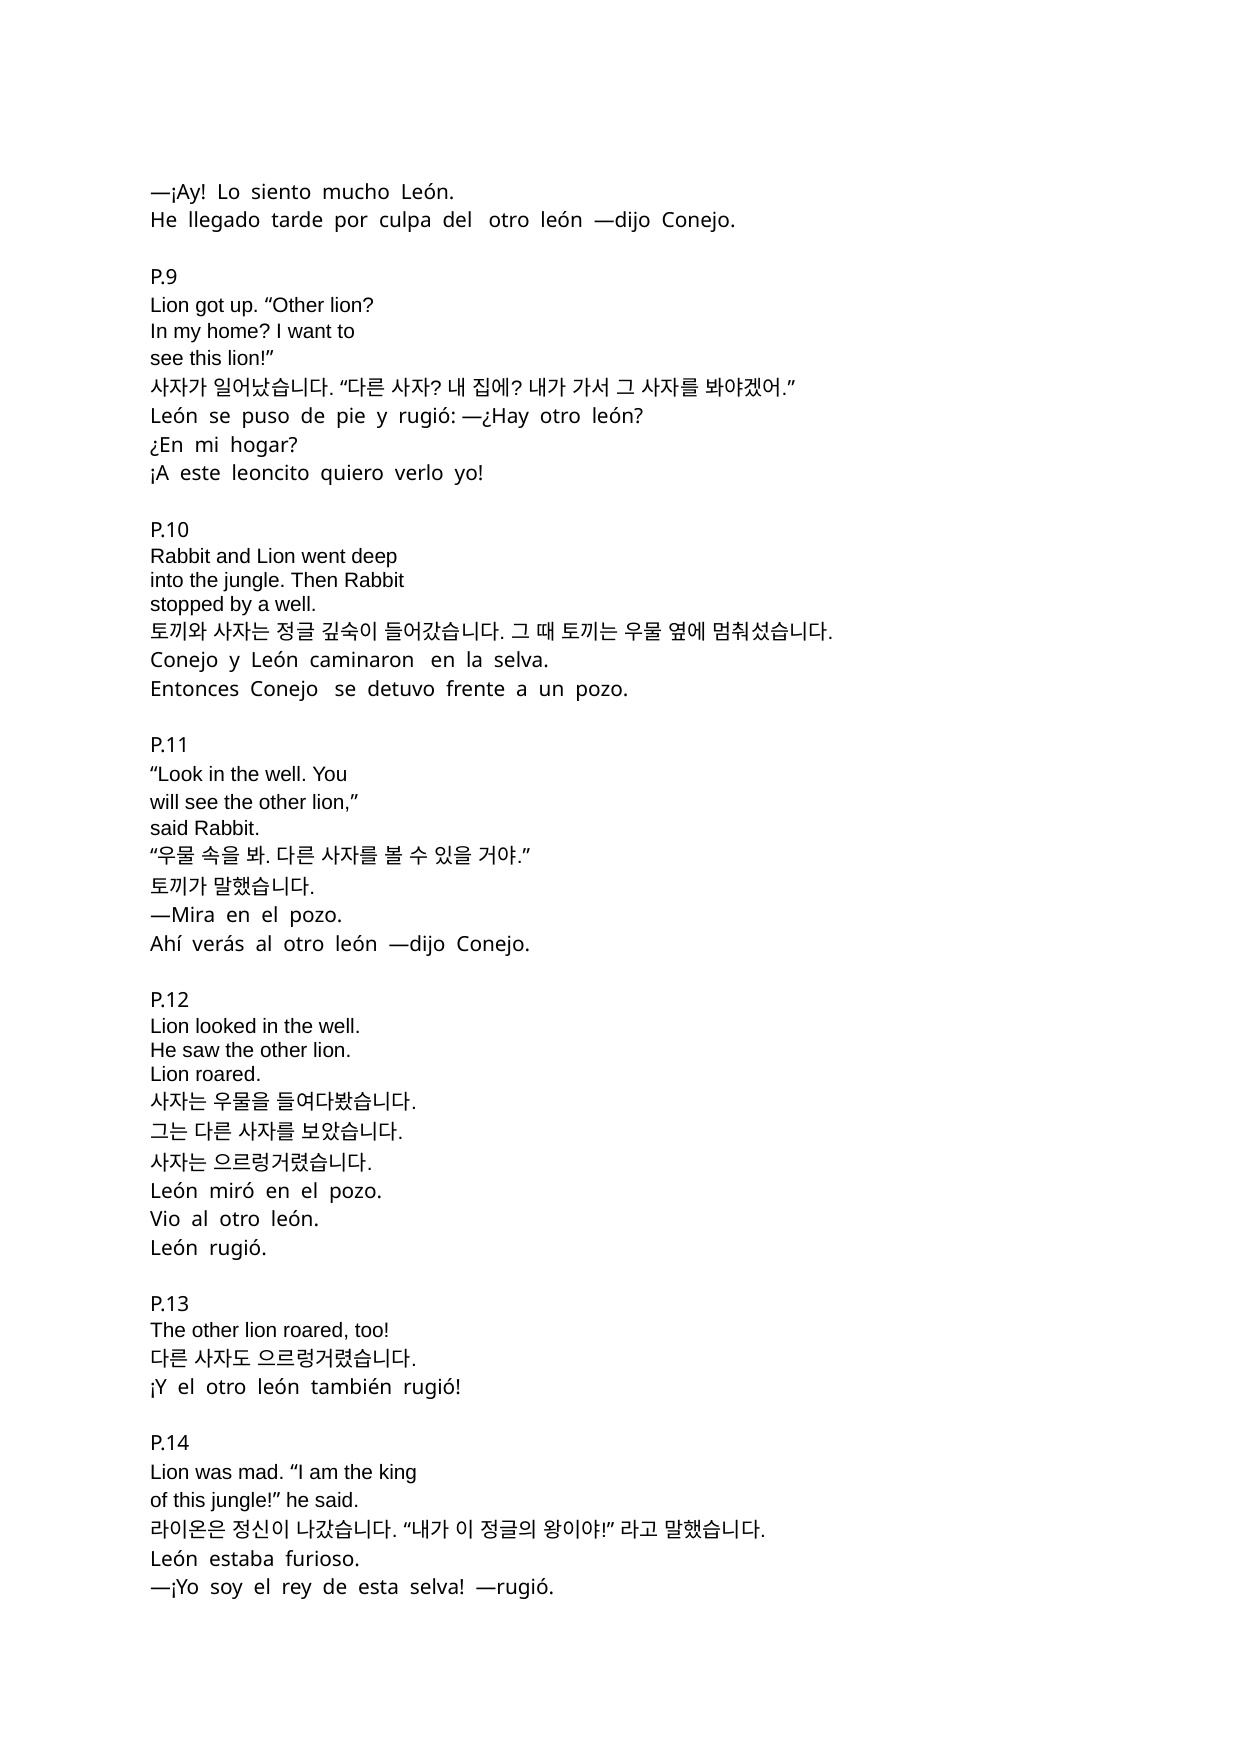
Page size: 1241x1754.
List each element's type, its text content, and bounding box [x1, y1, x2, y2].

text Lion was mad. “I am the king [150, 1457, 1090, 1485]
text P.13 [150, 1289, 1090, 1318]
text —¡Ay! Lo siento mucho León. [150, 177, 1090, 206]
text 사자는 으르렁거렸습니다. [150, 1146, 1090, 1176]
text Ahí verás al otro león —dijo Conejo. [150, 929, 1090, 957]
text P.9 [150, 262, 1090, 291]
text 토끼와 사자는 정글 깊숙이 들어갔습니다. 그 때 토끼는 우물 옆에 멈춰섰습니다. [150, 615, 1090, 646]
text “우물 속을 봐. 다른 사자를 볼 수 있을 거야.” [150, 840, 1090, 870]
text P.11 [150, 730, 1090, 759]
text León rugió. [150, 1233, 1090, 1261]
text 토끼가 말했습니다. [150, 870, 1090, 900]
text P.10 [150, 515, 1090, 543]
text In my home? I want to [150, 319, 1090, 343]
text Lion looked in the well. [150, 1013, 1090, 1037]
text 그는 다른 사자를 보았습니다. [150, 1116, 1090, 1146]
text Lion got up. “Other lion? [150, 291, 1090, 319]
text 사자는 우물을 들여다봤습니다. [150, 1085, 1090, 1116]
text ¿En mi hogar? [150, 430, 1090, 458]
text 사자가 일어났습니다. “다른 사자? 내 집에? 내가 가서 그 사자를 봐야겠어.” [150, 371, 1090, 402]
text He llegado tarde por culpa del otro león —dijo Conejo. [150, 206, 1090, 234]
text —¡Yo soy el rey de esta selva! —rugió. [150, 1572, 1090, 1601]
text ¡A este leoncito quiero verlo yo! [150, 458, 1090, 487]
text León se puso de pie y rugió: —¿Hay otro león? [150, 402, 1090, 430]
text “Look in the well. You [150, 759, 1090, 787]
text Conejo y León caminaron en la selva. [150, 646, 1090, 674]
text Vio al otro león. [150, 1204, 1090, 1233]
text will see the other lion,” [150, 787, 1090, 816]
text ¡Y el otro león también rugió! [150, 1372, 1090, 1400]
text see this lion!” [150, 343, 1090, 371]
text The other lion roared, too! [150, 1318, 1090, 1342]
text 다른 사자도 으르렁거렸습니다. [150, 1342, 1090, 1372]
text P.12 [150, 985, 1090, 1013]
text Entonces Conejo se detuvo frente a un pozo. [150, 674, 1090, 702]
text stopped by a well. [150, 591, 1090, 615]
text Rabbit and Lion went deep [150, 543, 1090, 567]
text He saw the other lion. [150, 1037, 1090, 1061]
text Lion roared. [150, 1061, 1090, 1085]
text —Mira en el pozo. [150, 900, 1090, 929]
text said Rabbit. [150, 816, 1090, 840]
text of this jungle!” he said. [150, 1485, 1090, 1514]
text into the jungle. Then Rabbit [150, 567, 1090, 591]
text León estaba furioso. [150, 1544, 1090, 1572]
text 라이온은 정신이 나갔습니다. “내가 이 정글의 왕이야!” 라고 말했습니다. [150, 1514, 1090, 1544]
text León miró en el pozo. [150, 1176, 1090, 1204]
text P.14 [150, 1428, 1090, 1457]
